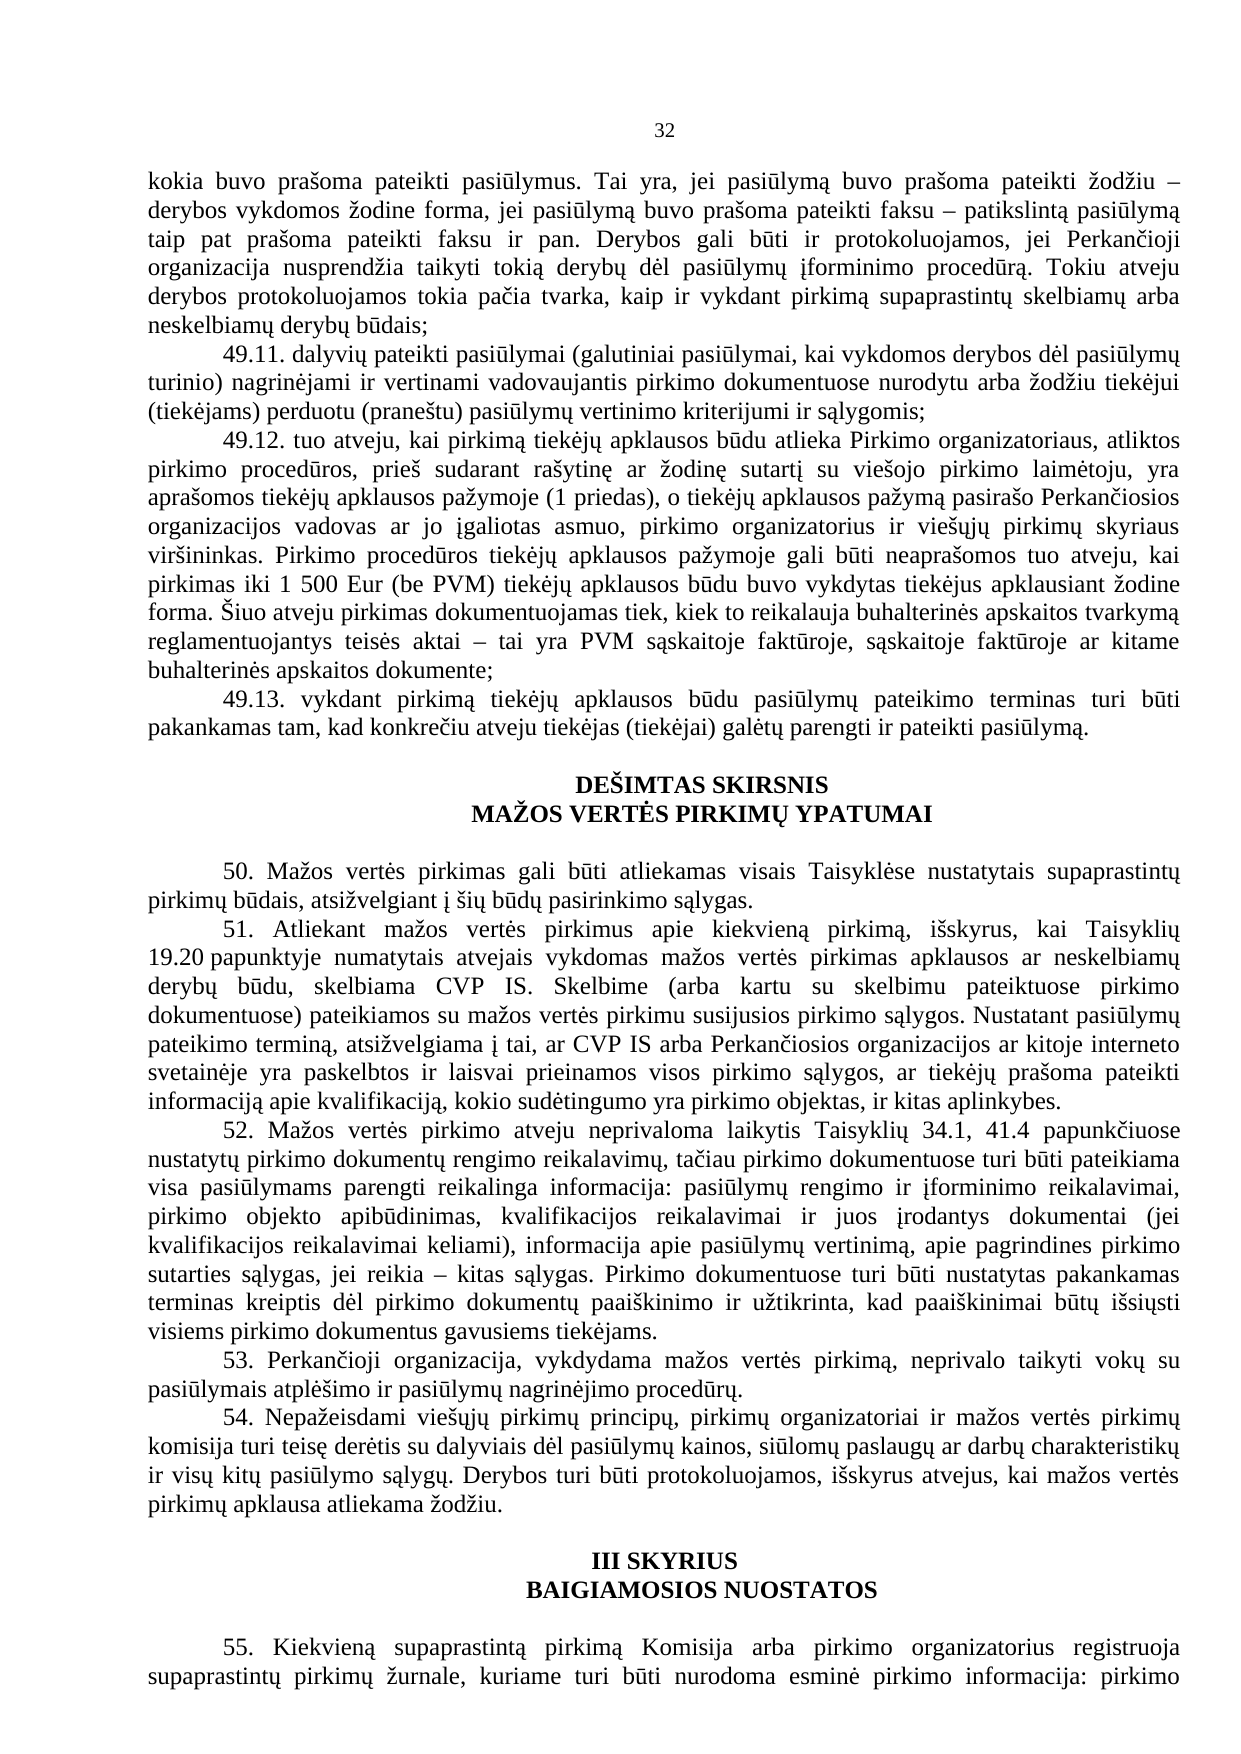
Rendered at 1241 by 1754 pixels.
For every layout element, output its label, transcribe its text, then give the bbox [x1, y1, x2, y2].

text MAŽOS VERTĖS PIRKIMŲ YPATUMAI [148, 799, 1181, 827]
text III SKYRIUS [148, 1546, 1181, 1575]
text 49.12. tuo atveju, kai pirkimą tiekėjų apklausos būdu atlieka Pirkimo organizatoriaus, atliktos pirkimo procedūros, prieš sudarant rašytinę ar žodinę sutartį su viešojo pirkimo laimėtoju, yra aprašomos tiekėjų apklausos pažymoje (1 priedas), o tiekėjų apklausos pažymą pasirašo Perkančiosios organizacijos vadovas ar jo įgaliotas asmuo, pirkimo organizatorius ir viešųjų pirkimų skyriaus viršininkas. Pirkimo procedūros tiekėjų apklausos pažymoje gali būti neaprašomos tuo atveju, kai pirkimas iki 1 500 Eur (be PVM) tiekėjų apklausos būdu buvo vykdytas tiekėjus apklausiant žodine forma. Šiuo atveju pirkimas dokumentuojamas tiek, kiek to reikalauja buhalterinės apskaitos tvarkymą reglamentuojantys teisės aktai – tai yra PVM sąskaitoje faktūroje, sąskaitoje faktūroje ar kitame buhalterinės apskaitos dokumente; [148, 425, 1181, 684]
text 54. Nepažeisdami viešųjų pirkimų principų, pirkimų organizatoriai ir mažos vertės pirkimų komisija turi teisę derėtis su dalyviais dėl pasiūlymų kainos, siūlomų paslaugų ar darbų charakteristikų ir visų kitų pasiūlymo sąlygų. Derybos turi būti protokoluojamos, išskyrus atvejus, kai mažos vertės pirkimų apklausa atliekama žodžiu. [148, 1402, 1181, 1517]
text BAIGIAMOSIOS NUOSTATOS [223, 1575, 1181, 1604]
text 52. Mažos vertės pirkimo atveju neprivaloma laikytis Taisyklių 34.1, 41.4 papunkčiuose nustatytų pirkimo dokumentų rengimo reikalavimų, tačiau pirkimo dokumentuose turi būti pateikiama visa pasiūlymams parengti reikalinga informacija: pasiūlymų rengimo ir įforminimo reikalavimai, pirkimo objekto apibūdinimas, kvalifikacijos reikalavimai ir juos įrodantys dokumentai (jei kvalifikacijos reikalavimai keliami), informacija apie pasiūlymų vertinimą, apie pagrindines pirkimo sutarties sąlygas, jei reikia – kitas sąlygas. Pirkimo dokumentuose turi būti nustatytas pakankamas terminas kreiptis dėl pirkimo dokumentų paaiškinimo ir užtikrinta, kad paaiškinimai būtų išsiųsti visiems pirkimo dokumentus gavusiems tiekėjams. [148, 1115, 1181, 1345]
text kokia buvo prašoma pateikti pasiūlymus. Tai yra, jei pasiūlymą buvo prašoma pateikti žodžiu – derybos vykdomos žodine forma, jei pasiūlymą buvo prašoma pateikti faksu – patikslintą pasiūlymą taip pat prašoma pateikti faksu ir pan. Derybos gali būti ir protokoluojamos, jei Perkančioji organizacija nusprendžia taikyti tokią derybų dėl pasiūlymų įforminimo procedūrą. Tokiu atveju derybos protokoluojamos tokia pačia tvarka, kaip ir vykdant pirkimą supaprastintų skelbiamų arba neskelbiamų derybų būdais; [148, 166, 1181, 339]
text DEŠIMTAS SKIRSNIS [148, 770, 1181, 799]
text 51. Atliekant mažos vertės pirkimus apie kiekvieną pirkimą, išskyrus, kai Taisyklių 19.20 papunktyje numatytais atvejais vykdomas mažos vertės pirkimas apklausos ar neskelbiamų derybų būdu, skelbiama CVP IS. Skelbime (arba kartu su skelbimu pateiktuose pirkimo dokumentuose) pateikiamos su mažos vertės pirkimu susijusios pirkimo sąlygos. Nustatant pasiūlymų pateikimo terminą, atsižvelgiama į tai, ar CVP IS arba Perkančiosios organizacijos ar kitoje interneto svetainėje yra paskelbtos ir laisvai prieinamos visos pirkimo sąlygos, ar tiekėjų prašoma pateikti informaciją apie kvalifikaciją, kokio sudėtingumo yra pirkimo objektas, ir kitas aplinkybes. [148, 914, 1181, 1115]
text 49.11. dalyvių pateikti pasiūlymai (galutiniai pasiūlymai, kai vykdomos derybos dėl pasiūlymų turinio) nagrinėjami ir vertinami vadovaujantis pirkimo dokumentuose nurodytu arba žodžiu tiekėjui (tiekėjams) perduotu (praneštu) pasiūlymų vertinimo kriterijumi ir sąlygomis; [148, 339, 1181, 425]
text 53. Perkančioji organizacija, vykdydama mažos vertės pirkimą, neprivalo taikyti vokų su pasiūlymais atplėšimo ir pasiūlymų nagrinėjimo procedūrų. [148, 1345, 1181, 1402]
text 55. Kiekvieną supaprastintą pirkimą Komisija arba pirkimo organizatorius registruoja supaprastintų pirkimų žurnale, kuriame turi būti nurodoma esminė pirkimo informacija: pirkimo [148, 1632, 1181, 1690]
text 50. Mažos vertės pirkimas gali būti atliekamas visais Taisyklėse nustatytais supaprastintų pirkimų būdais, atsižvelgiant į šių būdų pasirinkimo sąlygas. [148, 856, 1181, 914]
text 49.13. vykdant pirkimą tiekėjų apklausos būdu pasiūlymų pateikimo terminas turi būti pakankamas tam, kad konkrečiu atveju tiekėjas (tiekėjai) galėtų parengti ir pateikti pasiūlymą. [148, 684, 1181, 741]
